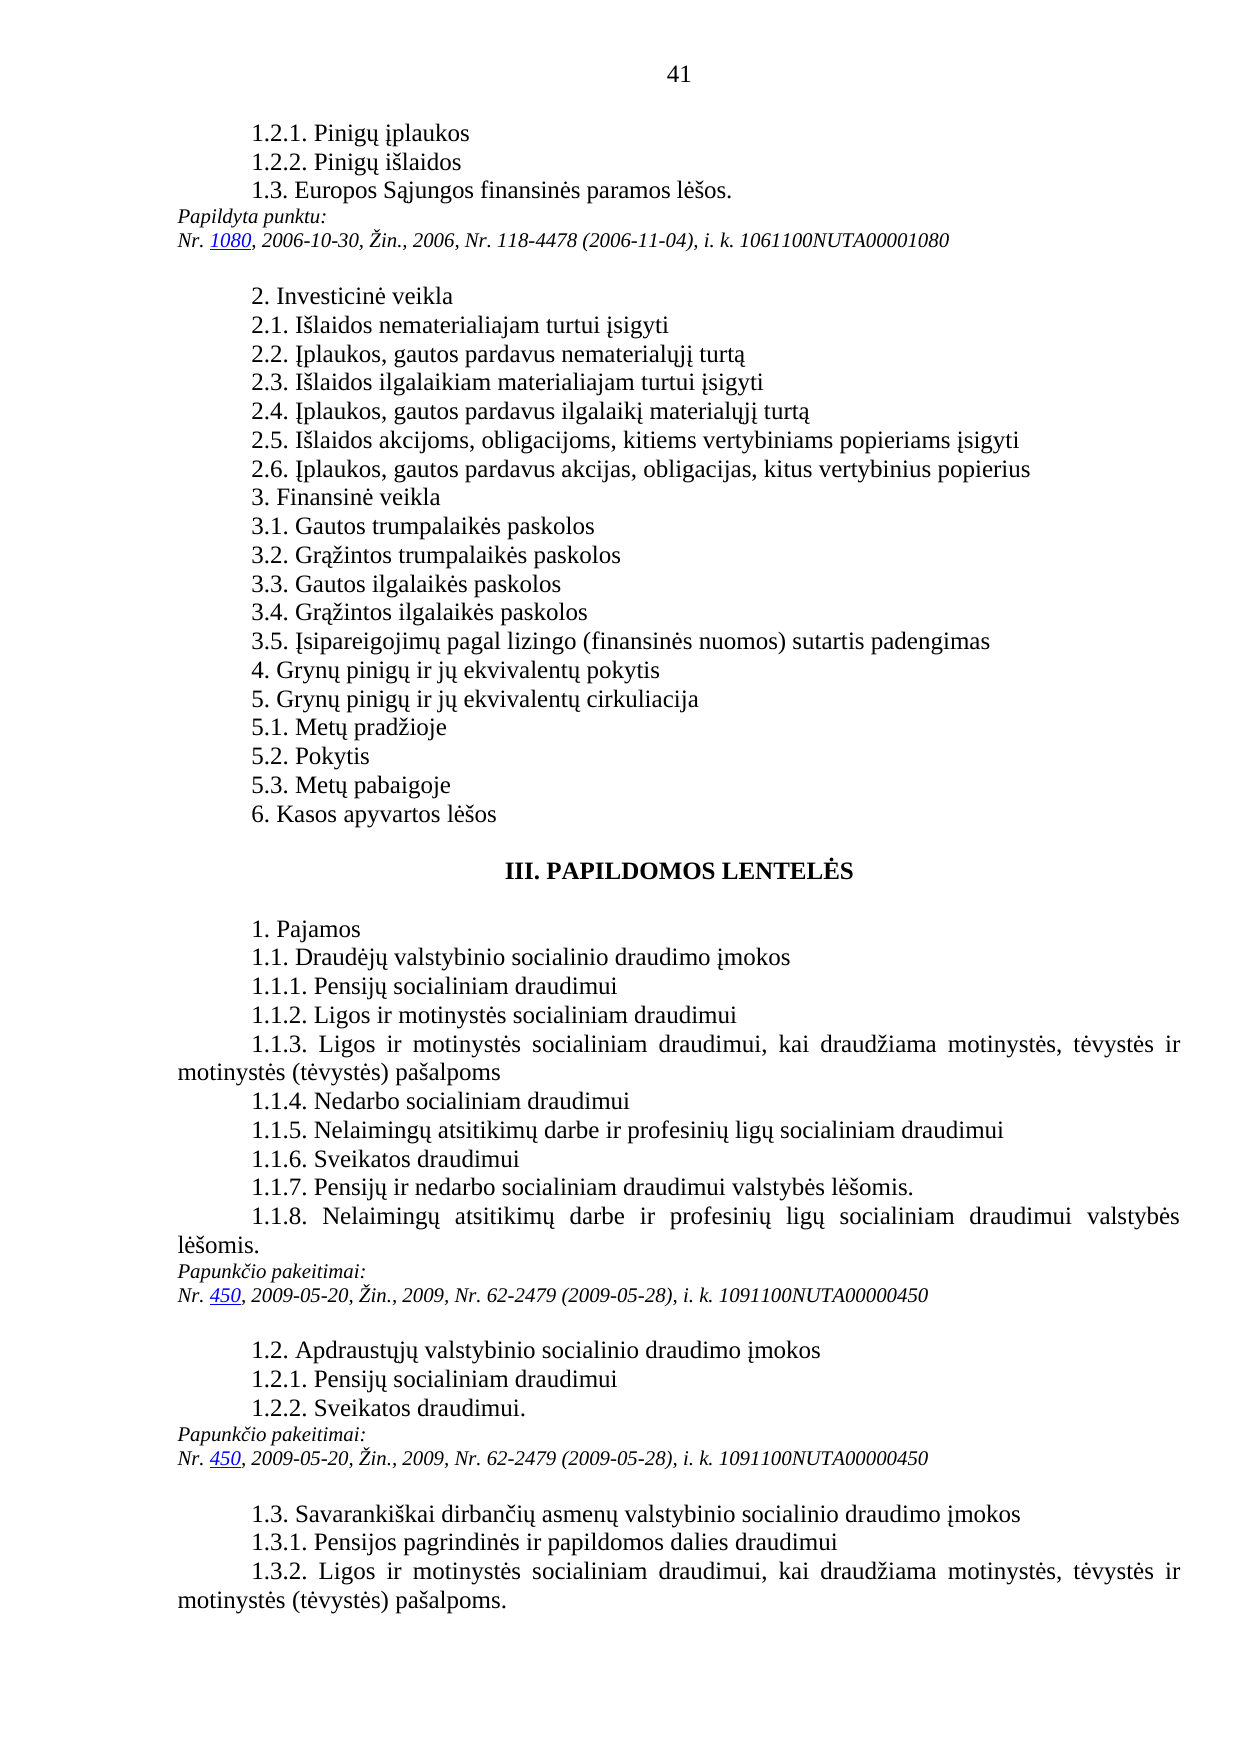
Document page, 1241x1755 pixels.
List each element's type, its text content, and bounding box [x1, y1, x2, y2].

text 2.4. Įplaukos, gautos pardavus ilgalaikį materialųjį turtą [177, 396, 1181, 425]
text 3.1. Gautos trumpalaikės paskolos [177, 511, 1181, 540]
text 1.3. Savarankiškai dirbančių asmenų valstybinio socialinio draudimo įmokos [177, 1499, 1181, 1527]
text 2. Investicinė veikla [177, 281, 1181, 310]
text 4. Grynų pinigų ir jų ekvivalentų pokytis [177, 655, 1181, 684]
text Nr. 450, 2009-05-20, Žin., 2009, Nr. 62-2479 (2009-05-28), i. k. 1091100NUTA00000450 [177, 1283, 1181, 1307]
text 5.3. Metų pabaigoje [177, 770, 1181, 799]
text 2.2. Įplaukos, gautos pardavus nematerialųjį turtą [177, 339, 1181, 367]
text 3.2. Grąžintos trumpalaikės paskolos [177, 540, 1181, 569]
text 1.1. Draudėjų valstybinio socialinio draudimo įmokos [177, 942, 1181, 971]
text 2.6. Įplaukos, gautos pardavus akcijas, obligacijas, kitus vertybinius popierius [177, 454, 1181, 482]
text 5. Grynų pinigų ir jų ekvivalentų cirkuliacija [177, 684, 1181, 712]
text 1.1.6. Sveikatos draudimui [177, 1144, 1181, 1172]
text 2.5. Išlaidos akcijoms, obligacijoms, kitiems vertybiniams popieriams įsigyti [177, 425, 1181, 454]
text 1.2. Apdraustųjų valstybinio socialinio draudimo įmokos [177, 1336, 1181, 1364]
text 1.1.2. Ligos ir motinystės socialiniam draudimui [177, 1000, 1181, 1029]
text III. PAPILDOMOS LENTELĖS [177, 856, 1181, 885]
text 3.4. Grąžintos ilgalaikės paskolos [177, 597, 1181, 626]
text Papildyta punktu: [177, 204, 1181, 228]
text 1.1.5. Nelaimingų atsitikimų darbe ir profesinių ligų socialiniam draudimui [177, 1115, 1181, 1144]
text 1.1.4. Nedarbo socialiniam draudimui [177, 1086, 1181, 1115]
text 1.3. Europos Sąjungos finansinės paramos lėšos. [177, 176, 1181, 204]
text 1.1.1. Pensijų socialiniam draudimui [177, 971, 1181, 1000]
text 1.2.2. Pinigų išlaidos [177, 147, 1181, 176]
text Papunkčio pakeitimai: [177, 1259, 1181, 1283]
text 5.1. Metų pradžioje [177, 712, 1181, 741]
text 2.3. Išlaidos ilgalaikiam materialiajam turtui įsigyti [177, 367, 1181, 396]
text 3. Finansinė veikla [177, 482, 1181, 511]
text 5.2. Pokytis [177, 741, 1181, 770]
text 6. Kasos apyvartos lėšos [177, 799, 1181, 827]
text Nr. 450, 2009-05-20, Žin., 2009, Nr. 62-2479 (2009-05-28), i. k. 1091100NUTA00000450 [177, 1446, 1181, 1470]
text 3.3. Gautos ilgalaikės paskolos [177, 569, 1181, 597]
text 1.3.1. Pensijos pagrindinės ir papildomos dalies draudimui [177, 1527, 1181, 1556]
text 1.3.2. Ligos ir motinystės socialiniam draudimui, kai draudžiama motinystės, tėvystės ir motinystės (tėvystės) pašalpoms. [177, 1556, 1181, 1614]
text 2.1. Išlaidos nematerialiajam turtui įsigyti [177, 310, 1181, 339]
text 1.1.7. Pensijų ir nedarbo socialiniam draudimui valstybės lėšomis. [177, 1172, 1181, 1201]
text 1.1.8. Nelaimingų atsitikimų darbe ir profesinių ligų socialiniam draudimui valstybės lėšomis. [177, 1201, 1181, 1259]
text 1.1.3. Ligos ir motinystės socialiniam draudimui, kai draudžiama motinystės, tėvystės ir motinystės (tėvystės) pašalpoms [177, 1029, 1181, 1086]
text 3.5. Įsipareigojimų pagal lizingo (finansinės nuomos) sutartis padengimas [177, 626, 1181, 655]
text Papunkčio pakeitimai: [177, 1422, 1181, 1446]
text 1.2.2. Sveikatos draudimui. [177, 1393, 1181, 1422]
text 1. Pajamos [177, 914, 1181, 942]
text Nr. 1080, 2006-10-30, Žin., 2006, Nr. 118-4478 (2006-11-04), i. k. 1061100NUTA00001080 [177, 228, 1181, 252]
text 1.2.1. Pensijų socialiniam draudimui [177, 1364, 1181, 1393]
text 1.2.1. Pinigų įplaukos [177, 118, 1181, 147]
